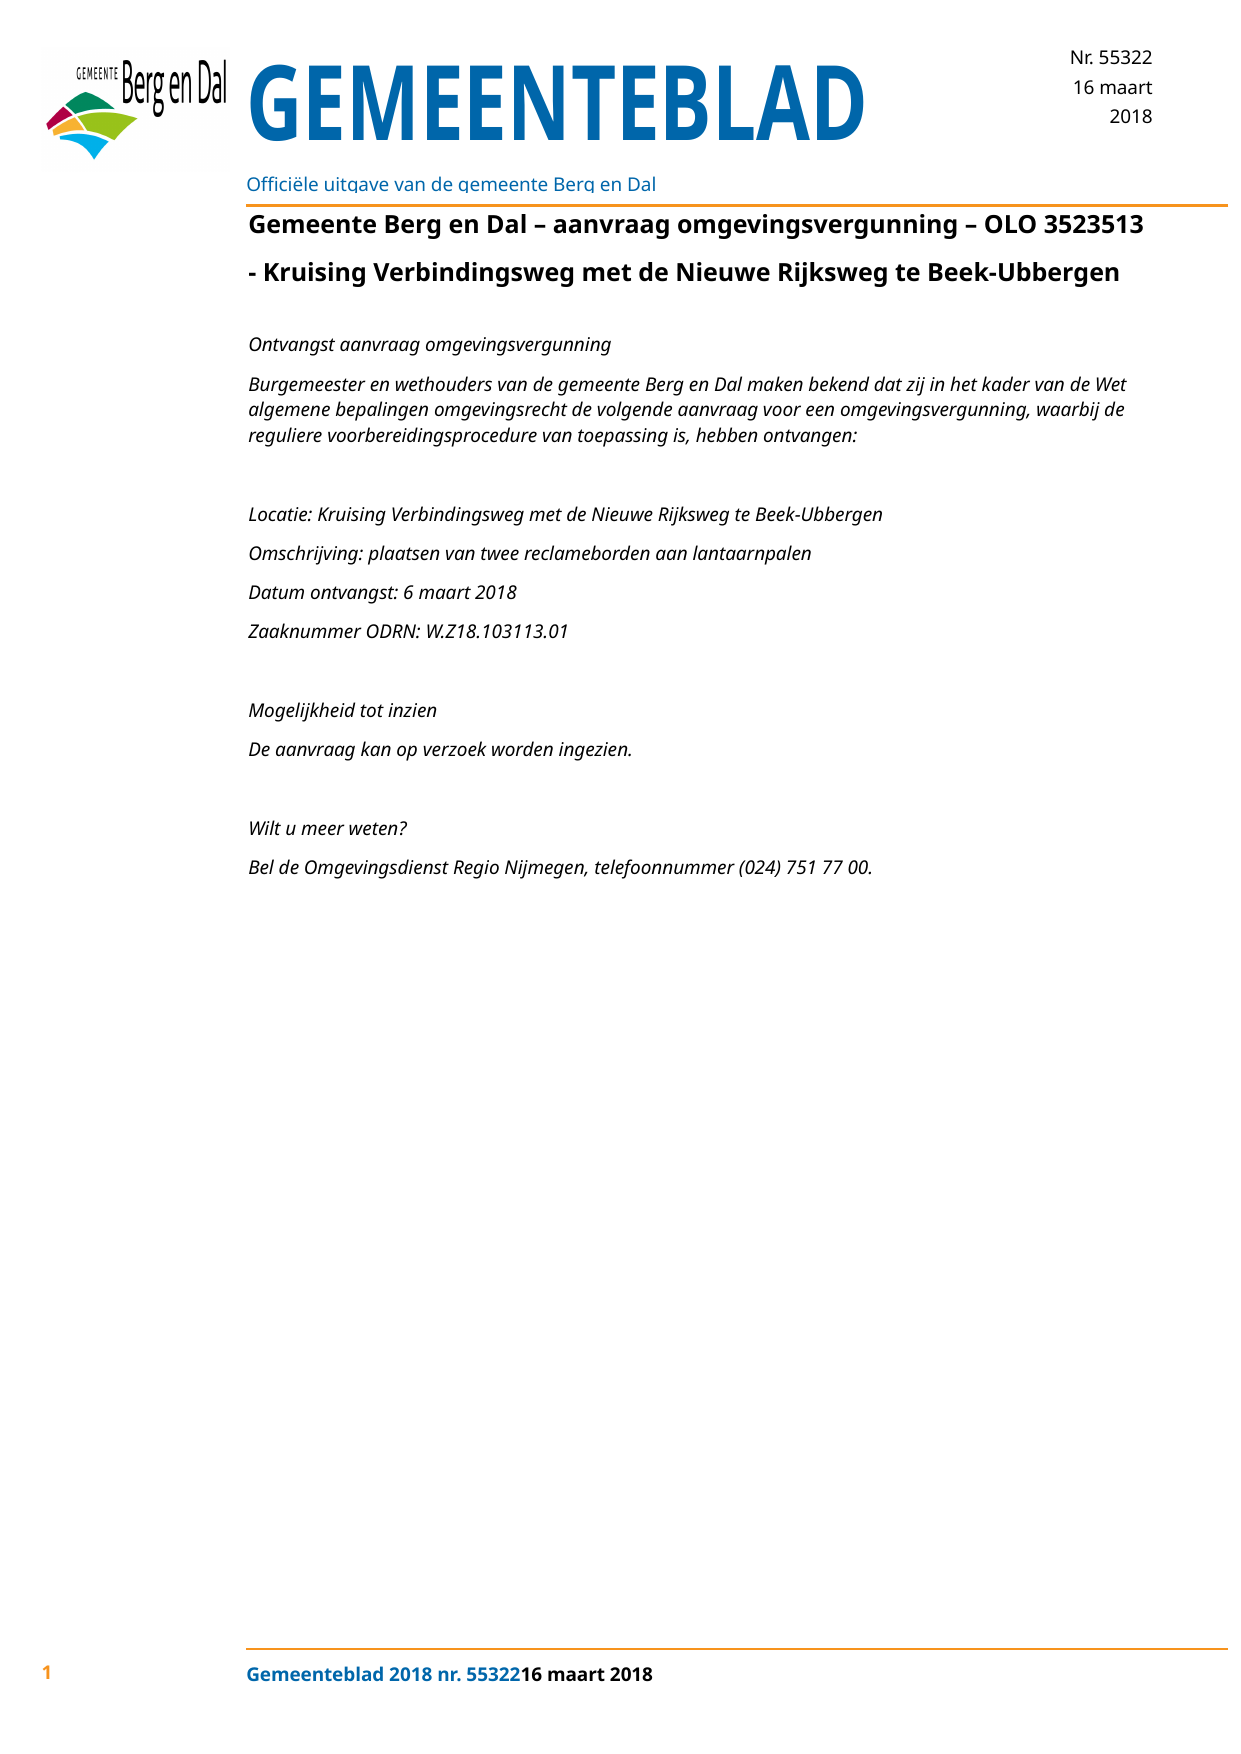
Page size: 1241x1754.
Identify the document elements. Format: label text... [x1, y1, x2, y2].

text Datum ontvangst: 6 maart 2018 [248, 579, 1152, 605]
text Bel de Omgevingsdienst Regio Nijmegen, telefoonnummer (024) 751 77 00. [248, 854, 1152, 880]
text Ontvangst aanvraag omgevingsvergunning [248, 331, 1152, 357]
text Omschrijving: plaatsen van twee reclameborden aan lantaarnpalen [248, 540, 1152, 566]
text Burgemeester en wethouders van de gemeente Berg en Dal maken bekend dat zij in het kader van de Wet algemene bepalingen omgevingsrecht de volgende aanvraag voor een omgevingsvergunning, waarbij de reguliere voorbereidingsprocedure van toepassing is, hebben ontvangen: [248, 371, 1152, 448]
text Gemeente Berg en Dal – aanvraag omgevingsvergunning – OLO 3523513 - Kruising Verbindingsweg met de Nieuwe Rijksweg te Beek-Ubbergen [248, 207, 1152, 288]
text Zaaknummer ODRN: W.Z18.103113.01 [248, 618, 1152, 644]
text De aanvraag kan op verzoek worden ingezien. [248, 736, 1152, 762]
text Mogelijkheid tot inzien [248, 697, 1152, 723]
picture [41, 47, 231, 172]
text Locatie: Kruising Verbindingsweg met de Nieuwe Rijksweg te Beek-Ubbergen [248, 501, 1152, 526]
text Wilt u meer weten? [248, 815, 1152, 841]
